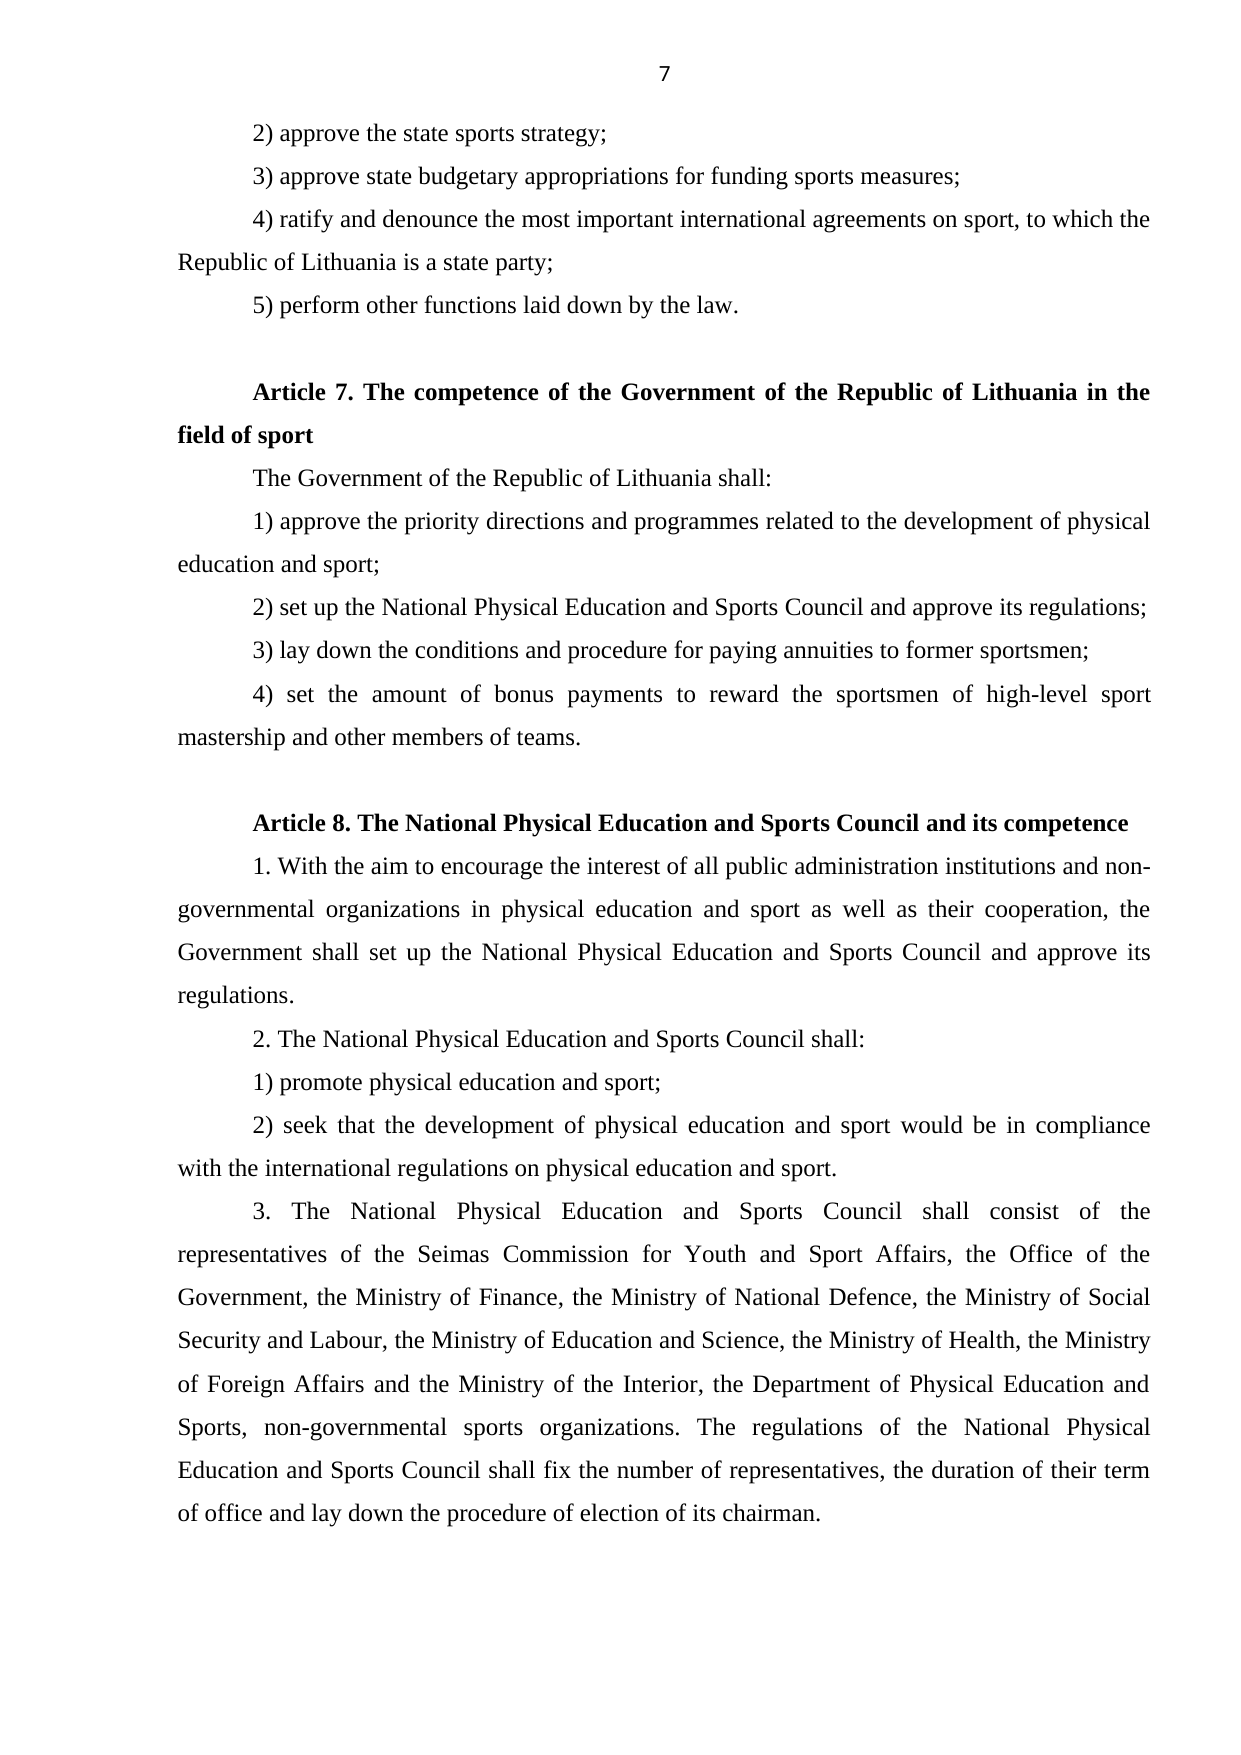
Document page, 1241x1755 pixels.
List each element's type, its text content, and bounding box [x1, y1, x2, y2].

text Article 8. The National Physical Education and Sports Council and its competence [177, 808, 1152, 837]
text The Government of the Republic of Lithuania shall: [177, 463, 1152, 492]
text 4) ratify and denounce the most important international agreements on sport, to which the Republic of Lithuania is a state party; [177, 204, 1152, 276]
text Article 7. The competence of the Government of the Republic of Lithuania in the field of sport [177, 377, 1152, 449]
text 3. The National Physical Education and Sports Council shall consist of the representatives of the Seimas Commission for Youth and Sport Affairs, the Office of the Government, the Ministry of Finance, the Ministry of National Defence, the Ministry of Social Security and Labour, the Ministry of Education and Science, the Ministry of Health, the Ministry of Foreign Affairs and the Ministry of the Interior, the Department of Physical Education and Sports, non-governmental sports organizations. The regulations of the National Physical Education and Sports Council shall fix the number of representatives, the duration of their term of office and lay down the procedure of election of its chairman. [177, 1196, 1152, 1527]
text 5) perform other functions laid down by the law. [177, 291, 1152, 319]
text 2) approve the state sports strategy; [177, 118, 1152, 147]
text 2) seek that the development of physical education and sport would be in compliance with the international regulations on physical education and sport. [177, 1110, 1152, 1182]
text 3) approve state budgetary appropriations for funding sports measures; [177, 161, 1152, 190]
text 2. The National Physical Education and Sports Council shall: [177, 1024, 1152, 1052]
text 1) promote physical education and sport; [177, 1067, 1152, 1096]
text 2) set up the National Physical Education and Sports Council and approve its regulations; [177, 592, 1152, 621]
text 4) set the amount of bonus payments to reward the sportsmen of high-level sport mastership and other members of teams. [177, 679, 1152, 751]
text 1) approve the priority directions and programmes related to the development of physical education and sport; [177, 506, 1152, 578]
text 1. With the aim to encourage the interest of all public administration institutions and non-governmental organizations in physical education and sport as well as their cooperation, the Government shall set up the National Physical Education and Sports Council and approve its regulations. [177, 851, 1152, 1009]
text 3) lay down the conditions and procedure for paying annuities to former sportsmen; [177, 636, 1152, 664]
